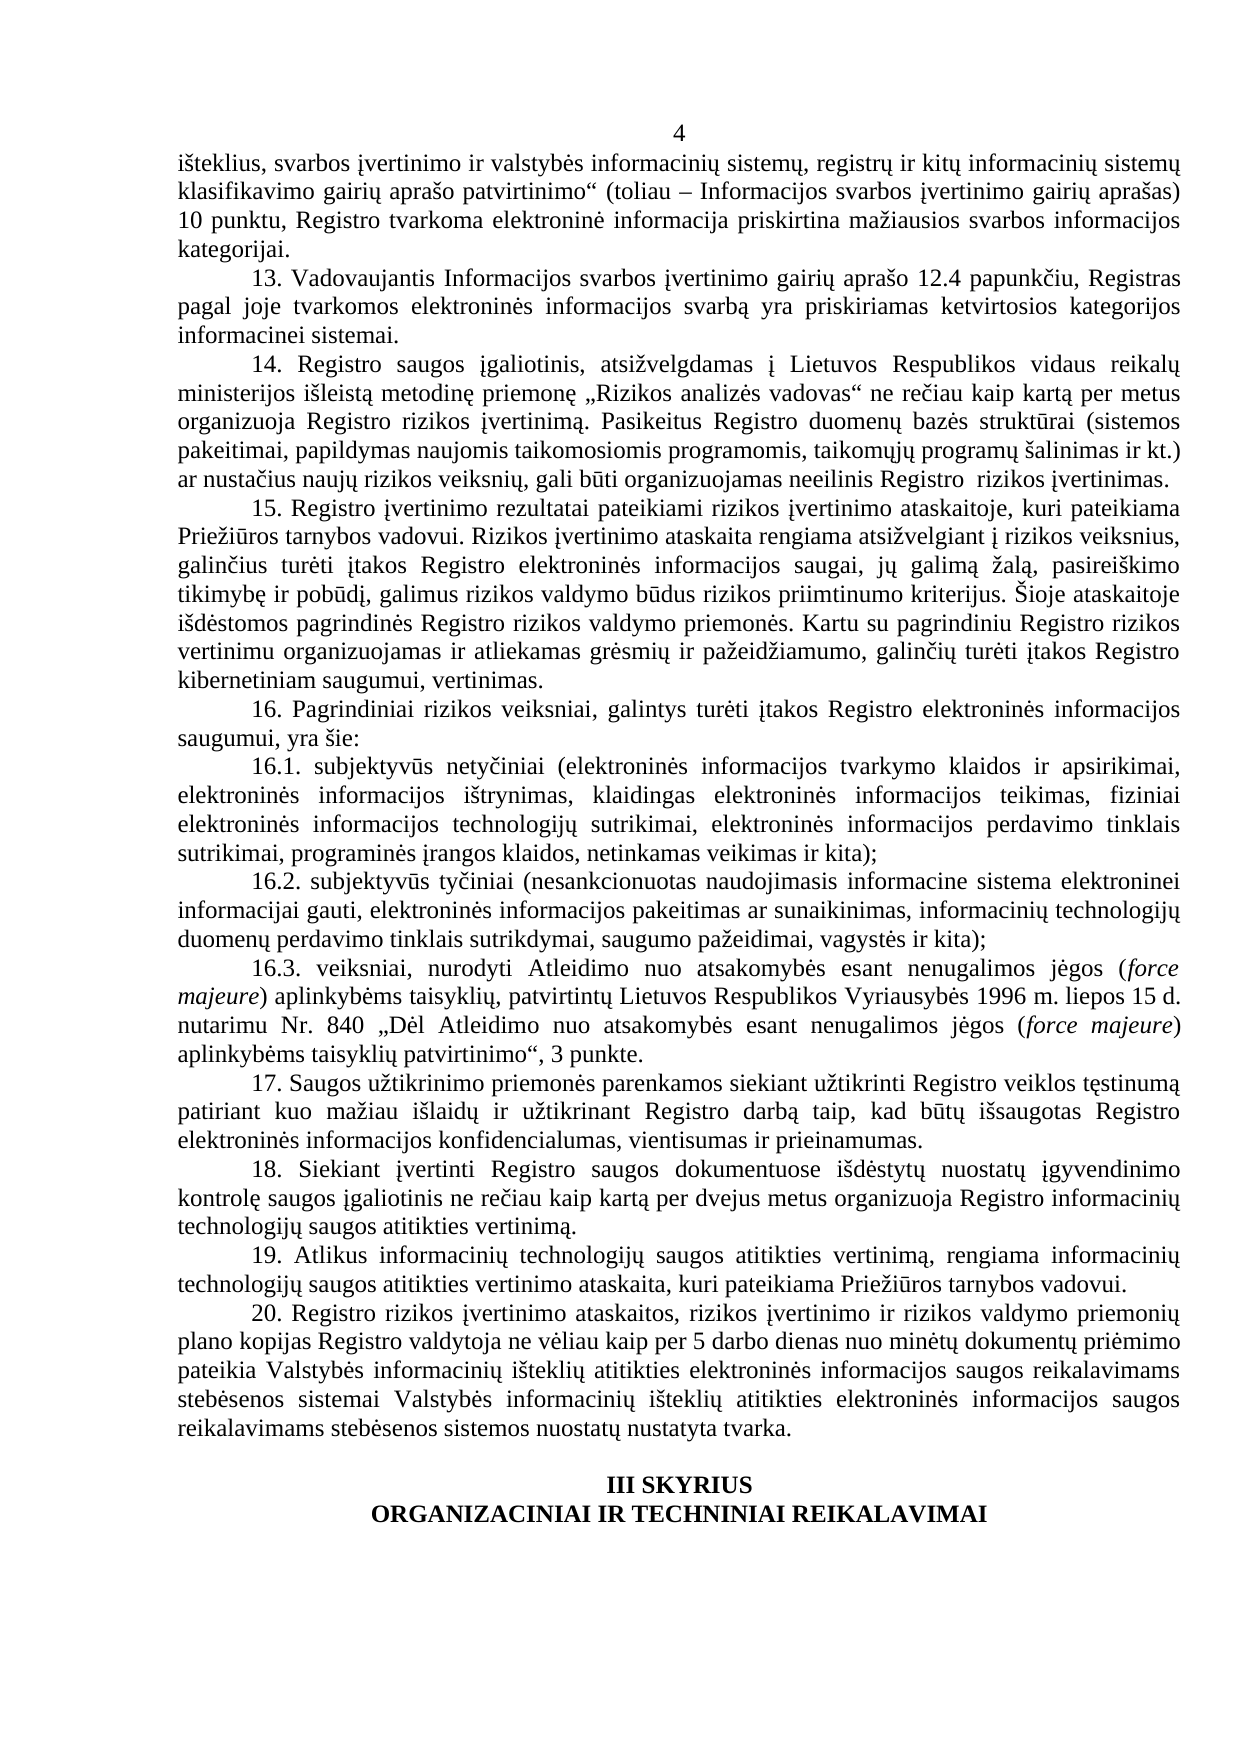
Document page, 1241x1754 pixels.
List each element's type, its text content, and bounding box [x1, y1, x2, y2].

text 17. Saugos užtikrinimo priemonės parenkamos siekiant užtikrinti Registro veiklos tęstinumą patiriant kuo mažiau išlaidų ir užtikrinant Registro darbą taip, kad būtų išsaugotas Registro elektroninės informacijos konfidencialumas, vientisumas ir prieinamumas. [177, 1068, 1181, 1154]
text 15. Registro įvertinimo rezultatai pateikiami rizikos įvertinimo ataskaitoje, kuri pateikiama Priežiūros tarnybos vadovui. Rizikos įvertinimo ataskaita rengiama atsižvelgiant į rizikos veiksnius, galinčius turėti įtakos Registro elektroninės informacijos saugai, jų galimą žalą, pasireiškimo tikimybę ir pobūdį, galimus rizikos valdymo būdus rizikos priimtinumo kriterijus. Šioje ataskaitoje išdėstomos pagrindinės Registro rizikos valdymo priemonės. Kartu su pagrindiniu Registro rizikos vertinimu organizuojamas ir atliekamas grėsmių ir pažeidžiamumo, galinčių turėti įtakos Registro kibernetiniam saugumui, vertinimas. [177, 493, 1181, 694]
text 16.3. veiksniai, nurodyti Atleidimo nuo atsakomybės esant nenugalimos jėgos (force majeure) aplinkybėms taisyklių, patvirtintų Lietuvos Respublikos Vyriausybės 1996 m. liepos 15 d. nutarimu Nr. 840 „Dėl Atleidimo nuo atsakomybės esant nenugalimos jėgos (force majeure) aplinkybėms taisyklių patvirtinimo“, 3 punkte. [177, 953, 1181, 1068]
text 16. Pagrindiniai rizikos veiksniai, galintys turėti įtakos Registro elektroninės informacijos saugumui, yra šie: [177, 694, 1181, 751]
text 20. Registro rizikos įvertinimo ataskaitos, rizikos įvertinimo ir rizikos valdymo priemonių plano kopijas Registro valdytoja ne vėliau kaip per 5 darbo dienas nuo minėtų dokumentų priėmimo pateikia Valstybės informacinių išteklių atitikties elektroninės informacijos saugos reikalavimams stebėsenos sistemai Valstybės informacinių išteklių atitikties elektroninės informacijos saugos reikalavimams stebėsenos sistemos nuostatų nustatyta tvarka. [177, 1298, 1181, 1441]
text 16.2. subjektyvūs tyčiniai (nesankcionuotas naudojimasis informacine sistema elektroninei informacijai gauti, elektroninės informacijos pakeitimas ar sunaikinimas, informacinių technologijų duomenų perdavimo tinklais sutrikdymai, saugumo pažeidimai, vagystės ir kita); [177, 866, 1181, 953]
text 18. Siekiant įvertinti Registro saugos dokumentuose išdėstytų nuostatų įgyvendinimo kontrolę saugos įgaliotinis ne rečiau kaip kartą per dvejus metus organizuoja Registro informacinių technologijų saugos atitikties vertinimą. [177, 1154, 1181, 1240]
text 19. Atlikus informacinių technologijų saugos atitikties vertinimą, rengiama informacinių technologijų saugos atitikties vertinimo ataskaita, kuri pateikiama Priežiūros tarnybos vadovui. [177, 1240, 1181, 1298]
text iii SKYRIUS ORGANIZACINIAI IR TECHNINIAI REIKALAVIMAI [177, 1470, 1181, 1528]
text 16.1. subjektyvūs netyčiniai (elektroninės informacijos tvarkymo klaidos ir apsirikimai, elektroninės informacijos ištrynimas, klaidingas elektroninės informacijos teikimas, fiziniai elektroninės informacijos technologijų sutrikimai, elektroninės informacijos perdavimo tinklais sutrikimai, programinės įrangos klaidos, netinkamas veikimas ir kita); [177, 751, 1181, 866]
text 13. Vadovaujantis Informacijos svarbos įvertinimo gairių aprašo 12.4 papunkčiu, Registras pagal joje tvarkomos elektroninės informacijos svarbą yra priskiriamas ketvirtosios kategorijos informacinei sistemai. [177, 263, 1181, 349]
text 14. Registro saugos įgaliotinis, atsižvelgdamas į Lietuvos Respublikos vidaus reikalų ministerijos išleistą metodinę priemonę „Rizikos analizės vadovas“ ne rečiau kaip kartą per metus organizuoja Registro rizikos įvertinimą. Pasikeitus Registro duomenų bazės struktūrai (sistemos pakeitimai, papildymas naujomis taikomosiomis programomis, taikomųjų programų šalinimas ir kt.) ar nustačius naujų rizikos veiksnių, gali būti organizuojamas neeilinis Registro rizikos įvertinimas. [177, 349, 1181, 493]
text išteklius, svarbos įvertinimo ir valstybės informacinių sistemų, registrų ir kitų informacinių sistemų klasifikavimo gairių aprašo patvirtinimo“ (toliau – Informacijos svarbos įvertinimo gairių aprašas) 10 punktu, Registro tvarkoma elektroninė informacija priskirtina mažiausios svarbos informacijos kategorijai. [177, 148, 1181, 263]
